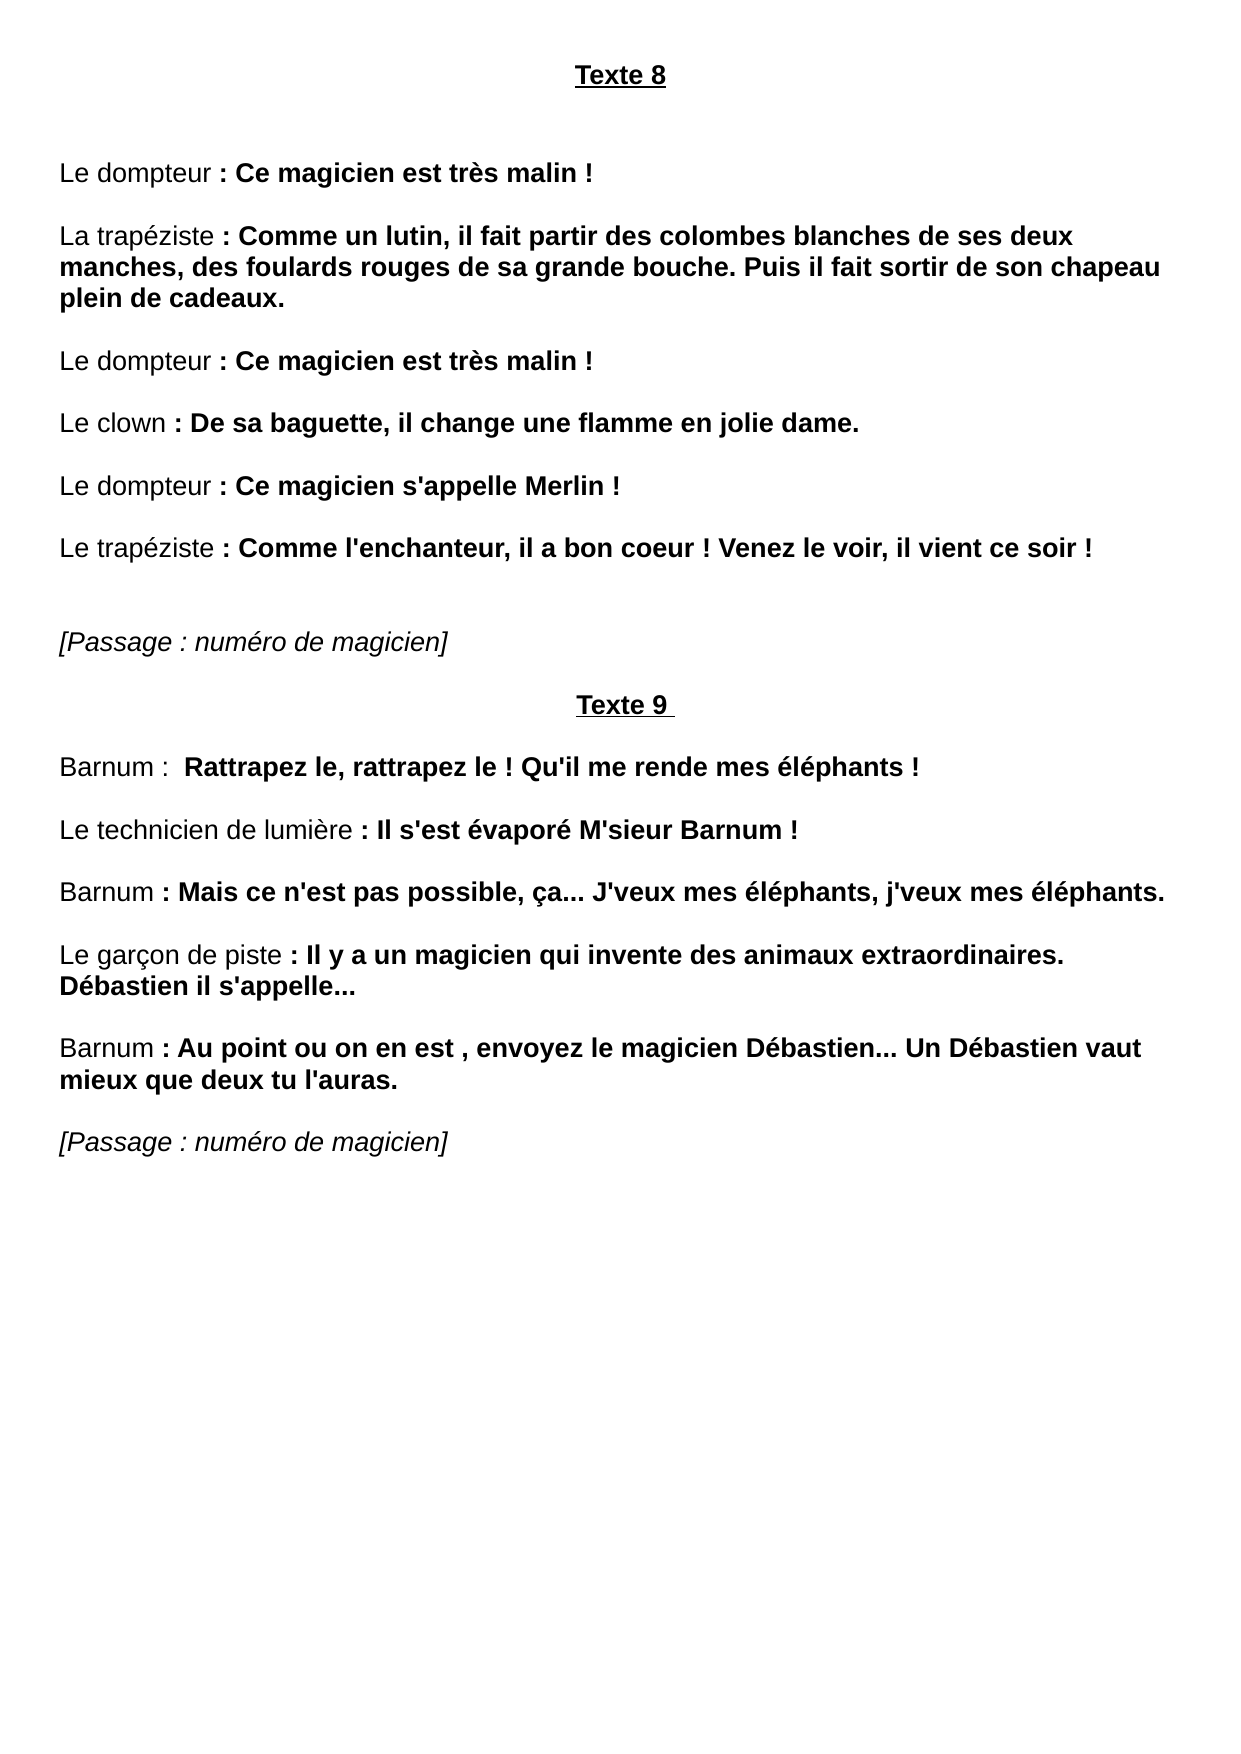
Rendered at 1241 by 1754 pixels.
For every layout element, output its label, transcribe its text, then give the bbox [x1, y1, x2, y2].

text Barnum : Au point ou on en est , envoyez le magicien Débastien... Un Débastien vaut mieux que deux tu l'auras. [59, 1032, 1181, 1095]
text Le dompteur : Ce magicien est très malin ! [59, 157, 1181, 189]
text La trapéziste : Comme un lutin, il fait partir des colombes blanches de ses deux manches, des foulards rouges de sa grande bouche. Puis il fait sortir de son chapeau plein de cadeaux. [59, 220, 1181, 314]
text Le clown : De sa baguette, il change une flamme en jolie dame. [59, 407, 1181, 439]
text Barnum : Mais ce n'est pas possible, ça... J'veux mes éléphants, j'veux mes éléphants. [59, 876, 1181, 907]
text [Passage : numéro de magicien] [59, 1126, 1181, 1157]
text Le trapéziste : Comme l'enchanteur, il a bon coeur ! Venez le voir, il vient ce soir ! [59, 532, 1181, 564]
text Le dompteur : Ce magicien s'appelle Merlin ! [59, 470, 1181, 501]
text Texte 8 [59, 59, 1181, 90]
text Texte 9 [59, 689, 1181, 720]
text Le dompteur : Ce magicien est très malin ! [59, 345, 1181, 376]
text [Passage : numéro de magicien] [59, 626, 1181, 657]
text Le technicien de lumière : Il s'est évaporé M'sieur Barnum ! [59, 814, 1181, 845]
text Barnum : Rattrapez le, rattrapez le ! Qu'il me rende mes éléphants ! [59, 751, 1181, 782]
text Le garçon de piste : Il y a un magicien qui invente des animaux extraordinaires. Débastien il s'appelle... [59, 939, 1181, 1001]
